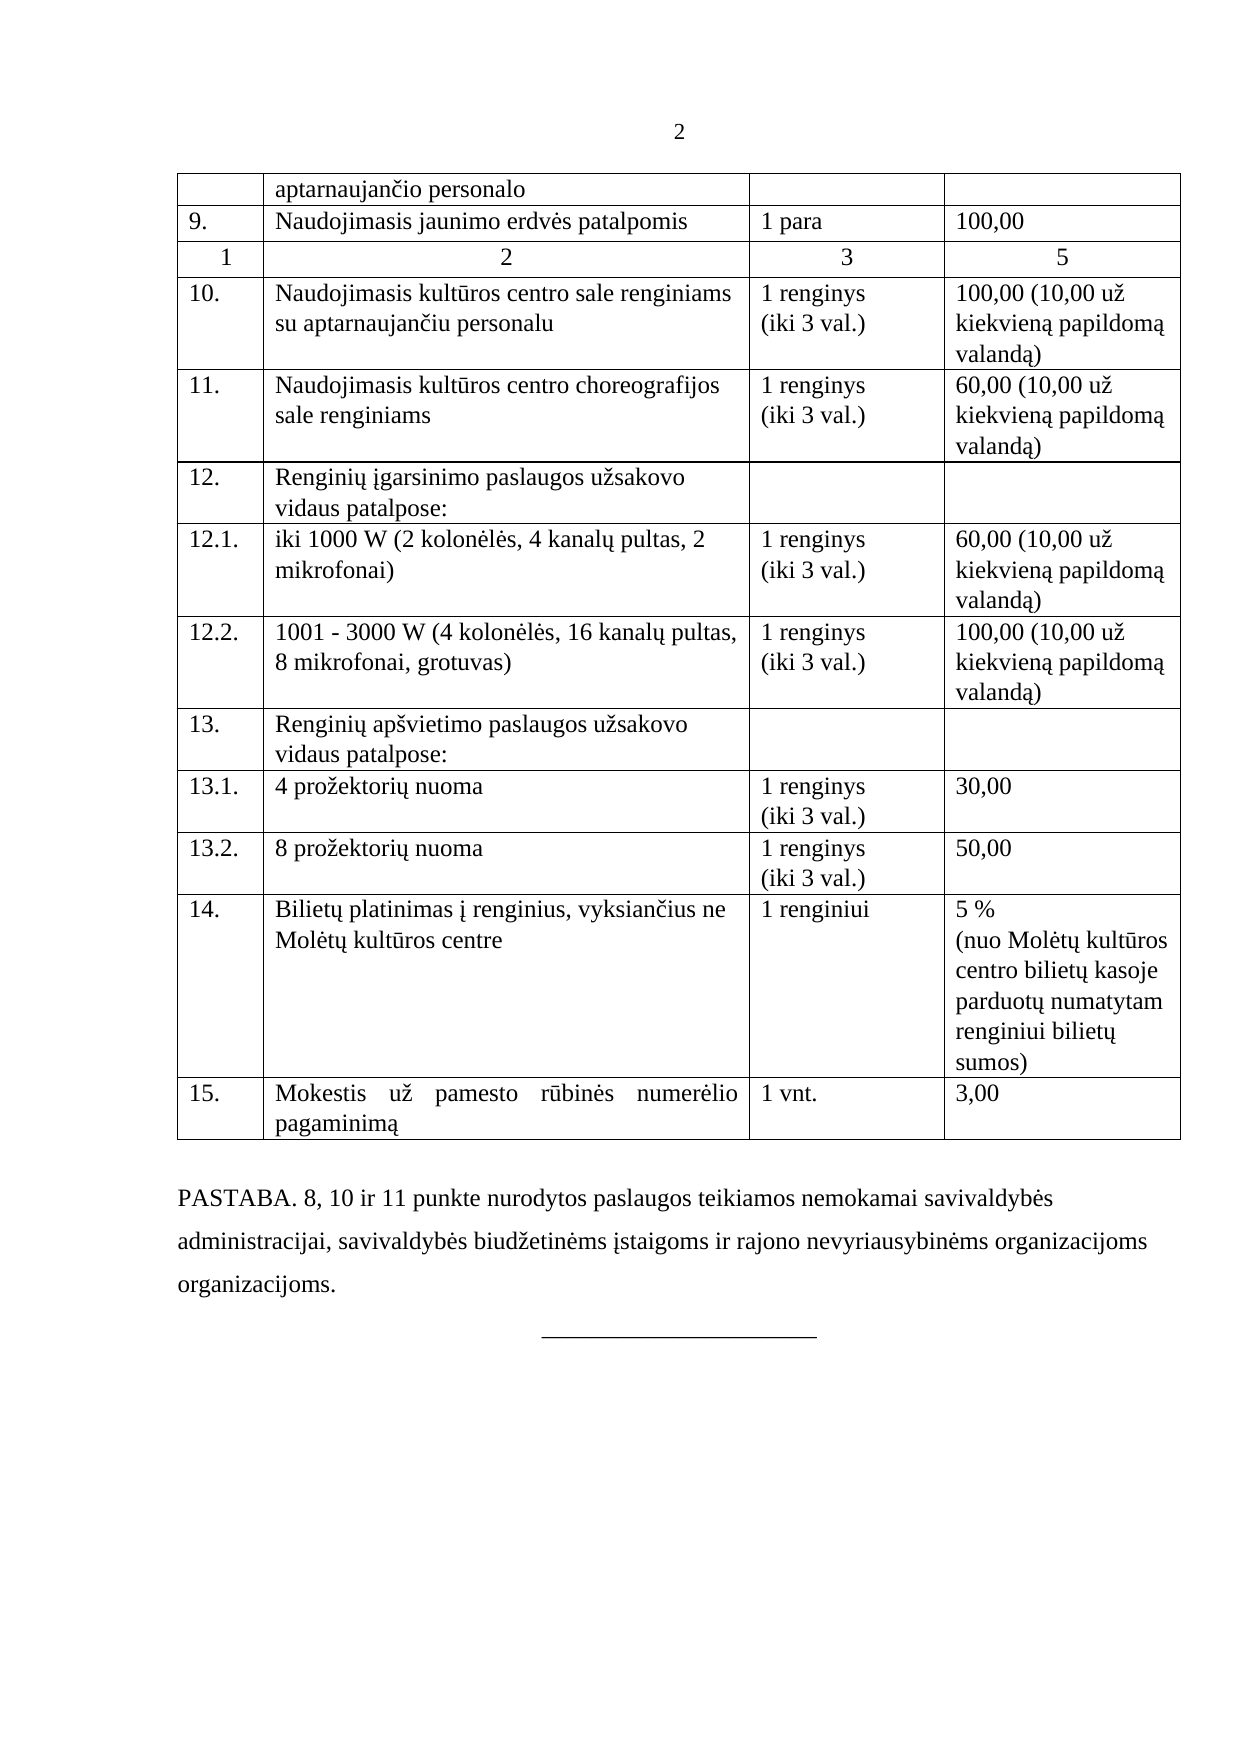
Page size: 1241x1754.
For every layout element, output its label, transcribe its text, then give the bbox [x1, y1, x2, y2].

table_cell 2 [264, 242, 749, 277]
table_cell 10. [178, 278, 263, 369]
table_cell 12.1. [178, 524, 263, 616]
table_cell [945, 174, 1180, 205]
table_cell 5 % (nuo Molėtų kultūros centro bilietų kasoje parduotų numatytam renginiui bilietų sumos) [945, 895, 1180, 1077]
table_cell [178, 174, 263, 205]
table_cell 1 renginys (iki 3 val.) [750, 278, 944, 369]
table_cell [750, 709, 944, 770]
table_cell [945, 709, 1180, 770]
table_cell 13. [178, 709, 263, 770]
text ______________________ [177, 1312, 1181, 1341]
table_cell 60,00 (10,00 už kiekvieną papildomą valandą) [945, 524, 1180, 616]
table_cell 1 renginys (iki 3 val.) [750, 370, 944, 461]
table_cell 100,00 (10,00 už kiekvieną papildomą valandą) [945, 278, 1180, 369]
table_cell 5 [945, 242, 1180, 277]
table_cell 1 renginiui [750, 895, 944, 1077]
table_cell 1 para [750, 206, 944, 241]
table_cell 50,00 [945, 833, 1180, 893]
table_cell [750, 174, 944, 205]
table_cell 8 prožektorių nuoma [264, 833, 749, 893]
table_cell 9. [178, 206, 263, 241]
table_cell 1 vnt. [750, 1078, 944, 1139]
table_cell 1 renginys (iki 3 val.) [750, 771, 944, 832]
table_cell 3 [750, 242, 944, 277]
table_cell iki 1000 W (2 kolonėlės, 4 kanalų pultas, 2 mikrofonai) [264, 524, 749, 616]
table_cell 1001 - 3000 W (4 kolonėlės, 16 kanalų pultas, 8 mikrofonai, grotuvas) [264, 617, 749, 708]
table_cell 15. [178, 1078, 263, 1139]
table_cell Naudojimasis kultūros centro choreografijos sale renginiams [264, 370, 749, 461]
table_cell [750, 463, 944, 523]
table_cell [945, 463, 1180, 523]
table_cell 4 prožektorių nuoma [264, 771, 749, 832]
table_cell 13.2. [178, 833, 263, 893]
table_cell 12. [178, 463, 263, 523]
table_cell Renginių įgarsinimo paslaugos užsakovo vidaus patalpose: [264, 463, 749, 523]
table_cell Naudojimasis kultūros centro sale renginiams su aptarnaujančiu personalu [264, 278, 749, 369]
table_cell 1 renginys (iki 3 val.) [750, 617, 944, 708]
table_cell Mokestis už pamesto rūbinės numerėlio pagaminimą [264, 1078, 749, 1139]
table_cell 1 renginys (iki 3 val.) [750, 524, 944, 616]
table_cell 11. [178, 370, 263, 461]
table_cell 3,00 [945, 1078, 1180, 1139]
table_cell 60,00 (10,00 už kiekvieną papildomą valandą) [945, 370, 1180, 461]
table_cell Renginių apšvietimo paslaugos užsakovo vidaus patalpose: [264, 709, 749, 770]
table_cell 1 renginys (iki 3 val.) [750, 833, 944, 893]
table_cell 100,00 (10,00 už kiekvieną papildomą valandą) [945, 617, 1180, 708]
table_cell 30,00 [945, 771, 1180, 832]
table_cell 100,00 [945, 206, 1180, 241]
table_cell 13.1. [178, 771, 263, 832]
table_cell 14. [178, 895, 263, 1077]
table_cell 12.2. [178, 617, 263, 708]
table_cell Naudojimasis jaunimo erdvės patalpomis [264, 206, 749, 241]
table_cell Bilietų platinimas į renginius, vyksiančius ne Molėtų kultūros centre [264, 895, 749, 1077]
text PASTABA. 8, 10 ir 11 punkte nurodytos paslaugos teikiamos nemokamai savivaldybės administracijai, savivaldybės biudžetinėms įstaigoms ir rajono nevyriausybinėms organizacijoms organizacijoms. [177, 1183, 1181, 1298]
table_cell aptarnaujančio personalo [264, 174, 749, 205]
table_cell 1 [178, 242, 263, 277]
